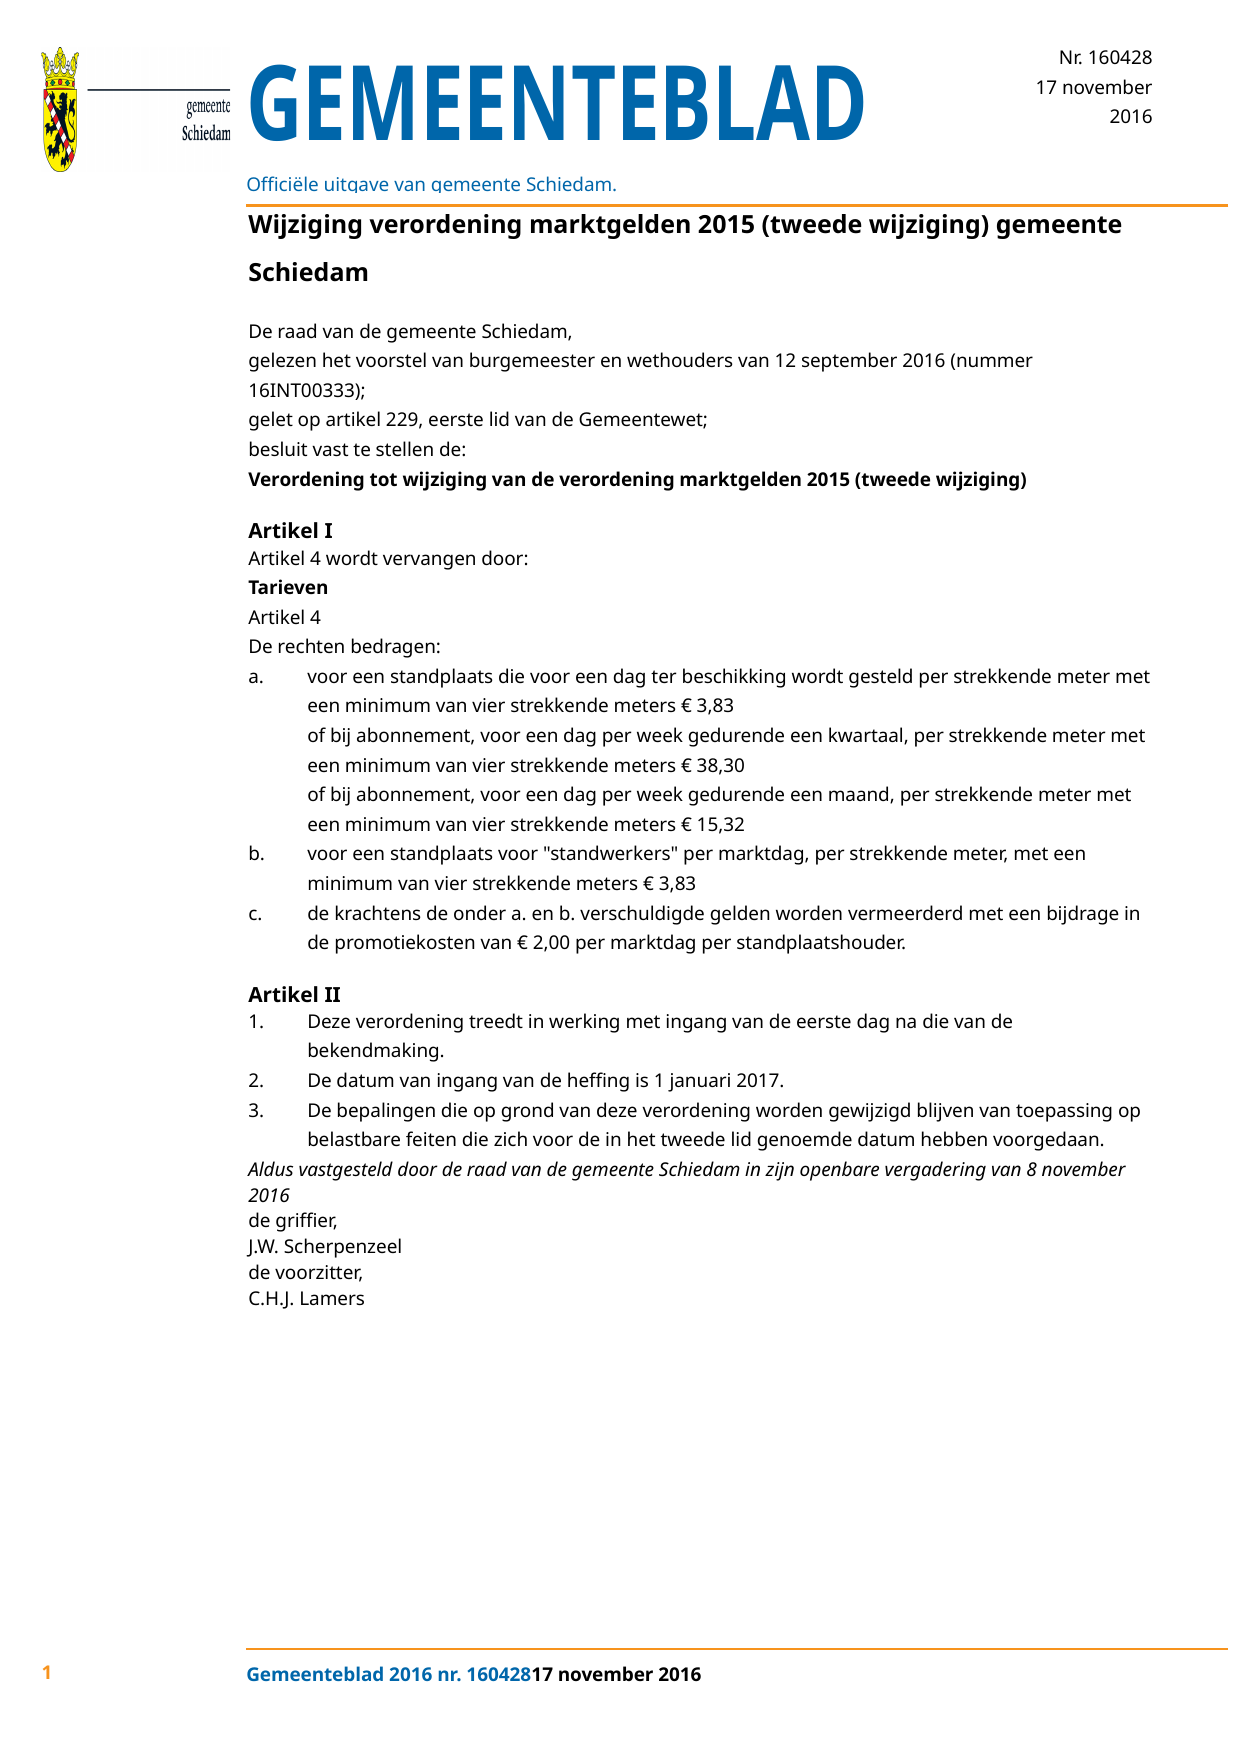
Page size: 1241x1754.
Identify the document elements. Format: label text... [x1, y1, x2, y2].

text de griffier, [248, 1207, 1152, 1233]
text besluit vast te stellen de: [248, 436, 1152, 462]
text Tarieven [248, 574, 1152, 600]
text J.W. Scherpenzeel [248, 1233, 1152, 1259]
text gelezen het voorstel van burgemeester en wethouders van 12 september 2016 (nummer 16INT00333); [248, 347, 1152, 403]
list Deze verordening treedt in werking met ingang van de eerste dag na die van de bekendmaking. [248, 1008, 1152, 1063]
text Artikel II [248, 980, 1152, 1008]
list de krachtens de onder a. en b. verschuldigde gelden worden vermeerderd met een bijdrage in de promotiekosten van € 2,00 per marktdag per standplaatshouder. [248, 900, 1152, 955]
picture [41, 47, 231, 172]
list voor een standplaats die voor een dag ter beschikking wordt gesteld per strekkende meter met een minimum van vier strekkende meters € 3,83 [248, 663, 1152, 718]
text Verordening tot wijziging van de verordening marktgelden 2015 (tweede wijziging) [248, 466, 1152, 492]
text De rechten bedragen: [248, 633, 1152, 659]
text de voorzitter, [248, 1259, 1152, 1285]
text Wijziging verordening marktgelden 2015 (tweede wijziging) gemeente Schiedam [248, 207, 1152, 288]
list De datum van ingang van de heffing is 1 januari 2017. [248, 1067, 1152, 1093]
text C.H.J. Lamers [248, 1285, 1152, 1310]
text De raad van de gemeente Schiedam, [248, 318, 1152, 344]
list De bepalingen die op grond van deze verordening worden gewijzigd blijven van toepassing op belastbare feiten die zich voor de in het tweede lid genoemde datum hebben voorgedaan. [248, 1097, 1152, 1152]
list voor een standplaats voor "standwerkers" per marktdag, per strekkende meter, met een minimum van vier strekkende meters € 3,83 [248, 841, 1152, 896]
text Aldus vastgesteld door de raad van de gemeente Schiedam in zijn openbare vergadering van 8 november 2016 [248, 1156, 1152, 1207]
text Artikel 4 wordt vervangen door: [248, 545, 1152, 570]
text Artikel I [248, 516, 1152, 545]
list of bij abonnement, voor een dag per week gedurende een maand, per strekkende meter met een minimum van vier strekkende meters € 15,32 [248, 781, 1152, 837]
list of bij abonnement, voor een dag per week gedurende een kwartaal, per strekkende meter met een minimum van vier strekkende meters € 38,30 [248, 722, 1152, 777]
text gelet op artikel 229, eerste lid van de Gemeentewet; [248, 407, 1152, 432]
text Artikel 4 [248, 604, 1152, 629]
